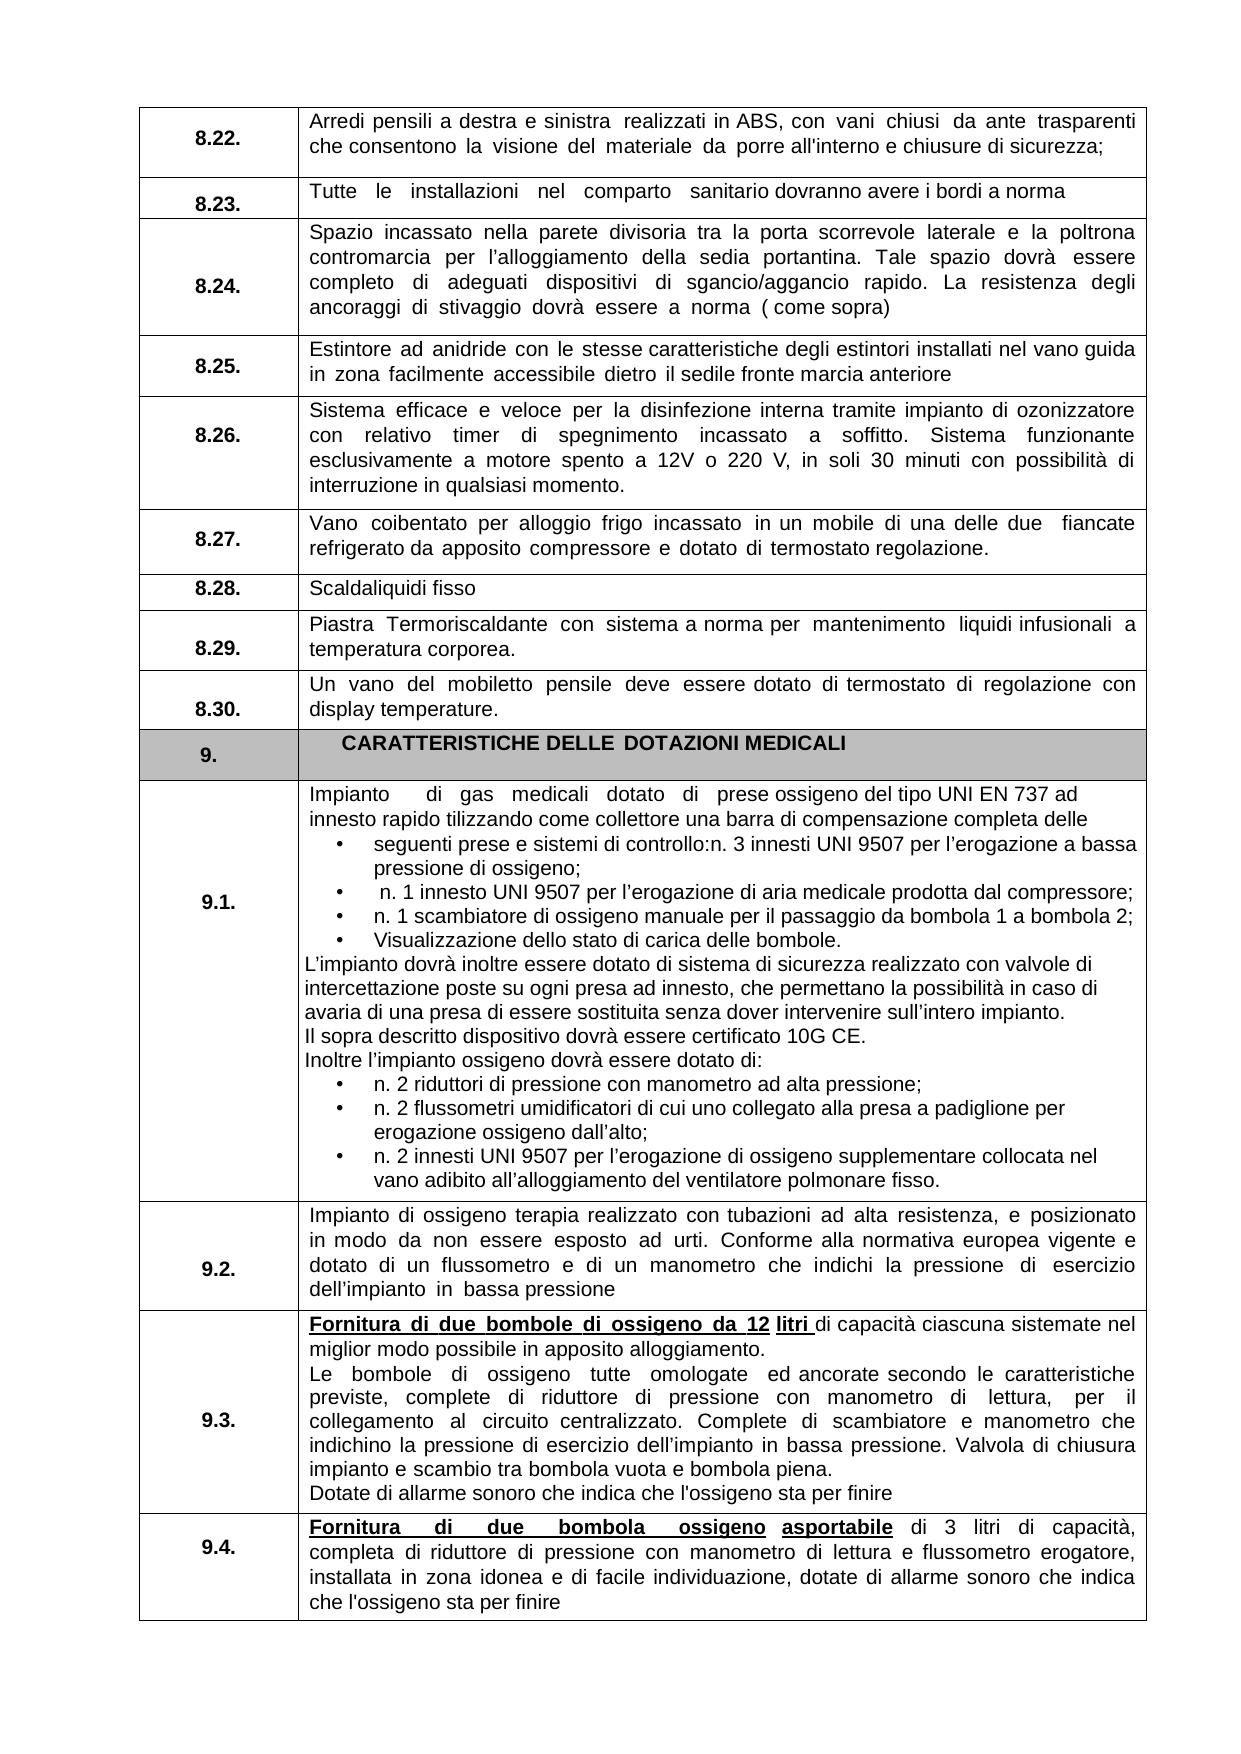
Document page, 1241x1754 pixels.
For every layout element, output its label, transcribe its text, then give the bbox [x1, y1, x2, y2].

table_cell 8.25. [140, 336, 298, 396]
table_cell 8.27. [140, 510, 298, 574]
table_cell CARATTERISTICHE DELLE DOTAZIONI MEDICALI [299, 730, 1146, 780]
table_cell Fornitura di due bombole di ossigeno da 12 litri di capacità ciascuna sistemate nel miglior modo possibile in apposito alloggiamento. Le bombole di ossigeno tutte omologate ed ancorate secondo le caratteristiche previste, complete di riduttore di pressione con manometro di lettura, per il collegamento al circuito centralizzato. Complete di scambiatore e manometro che indichino la pressione di esercizio dell’impianto in bassa pressione. Valvola di chiusura impianto e scambio tra bombola vuota e bombola piena. Dotate di allarme sonoro che indica che l'ossigeno sta per finire [299, 1311, 1146, 1513]
table_cell Tutte le installazioni nel comparto sanitario dovranno avere i bordi a norma [299, 178, 1146, 218]
table_header 8.22. [140, 108, 298, 177]
table_cell Scaldaliquidi fisso [299, 575, 1146, 609]
table_cell 8.30. [140, 671, 298, 729]
table_cell Estintore ad anidride con le stesse caratteristiche degli estintori installati nel vano guida in zona facilmente accessibile dietro il sedile fronte marcia anteriore [299, 336, 1146, 396]
table_cell 8.28. [140, 575, 298, 609]
table_cell 8.29. [140, 611, 298, 669]
table_cell Piastra Termoriscaldante con sistema a norma per mantenimento liquidi infusionali a temperatura corporea. [299, 611, 1146, 669]
table_cell Vano coibentato per alloggio frigo incassato in un mobile di una delle due fiancate refrigerato da apposito compressore e dotato di termostato regolazione. [299, 510, 1146, 574]
table_cell 9. [140, 730, 298, 780]
table_cell Fornitura di due bombola ossigeno asportabile di 3 litri di capacità, completa di riduttore di pressione con manometro di lettura e flussometro erogatore, installata in zona idonea e di facile individuazione, dotate di allarme sonoro che indica che l'ossigeno sta per finire [299, 1514, 1146, 1619]
table_cell Sistema efficace e veloce per la disinfezione interna tramite impianto di ozonizzatore con relativo timer di spegnimento incassato a soffitto. Sistema funzionante esclusivamente a motore spento a 12V o 220 V, in soli 30 minuti con possibilità di interruzione in qualsiasi momento. [299, 397, 1146, 508]
table_cell Impianto di ossigeno terapia realizzato con tubazioni ad alta resistenza, e posizionato in modo da non essere esposto ad urti. Conforme alla normativa europea vigente e dotato di un flussometro e di un manometro che indichi la pressione di esercizio dell’impianto in bassa pressione [299, 1202, 1146, 1310]
table_cell 9.4. [140, 1514, 298, 1619]
table_cell 9.3. [140, 1311, 298, 1513]
table_cell 9.2. [140, 1202, 298, 1310]
table_cell 8.24. [140, 219, 298, 335]
table_cell 9.1. [140, 781, 298, 1201]
table_cell Un vano del mobiletto pensile deve essere dotato di termostato di regolazione con display temperature. [299, 671, 1146, 729]
table_cell 8.23. [140, 178, 298, 218]
table_cell Spazio incassato nella parete divisoria tra la porta scorrevole laterale e la poltrona contromarcia per l’alloggiamento della sedia portantina. Tale spazio dovrà essere completo di adeguati dispositivi di sgancio/aggancio rapido. La resistenza degli ancoraggi di stivaggio dovrà essere a norma ( come sopra) [299, 219, 1146, 335]
table_header Arredi pensili a destra e sinistra realizzati in ABS, con vani chiusi da ante trasparenti che consentono la visione del materiale da porre all'interno e chiusure di sicurezza; [299, 108, 1146, 177]
table_cell 8.26. [140, 397, 298, 508]
table_cell Impianto di gas medicali dotato di prese ossigeno del tipo UNI EN 737 ad innesto rapido tilizzando come collettore una barra di compensazione completa delle seguenti prese e sistemi di controllo:n. 3 innesti UNI 9507 per l’erogazione a bassa pressione di ossigeno; n. 1 innesto UNI 9507 per l’erogazione di aria medicale prodotta dal compressore; n. 1 scambiatore di ossigeno manuale per il passaggio da bombola 1 a bombola 2; Visualizzazione dello stato di carica delle bombole. L’impianto dovrà inoltre essere dotato di sistema di sicurezza realizzato con valvole di intercettazione poste su ogni presa ad innesto, che permettano la possibilità in caso di avaria di una presa di essere sostituita senza dover intervenire sull’intero impianto. Il sopra descritto dispositivo dovrà essere certificato 10G CE. Inoltre l’impianto ossigeno dovrà essere dotato di: n. 2 riduttori di pressione con manometro ad alta pressione; n. 2 flussometri umidificatori di cui uno collegato alla presa a padiglione per erogazione ossigeno dall’alto; n. 2 innesti UNI 9507 per l’erogazione di ossigeno supplementare collocata nel vano adibito all’alloggiamento del ventilatore polmonare fisso. [299, 781, 1146, 1201]
